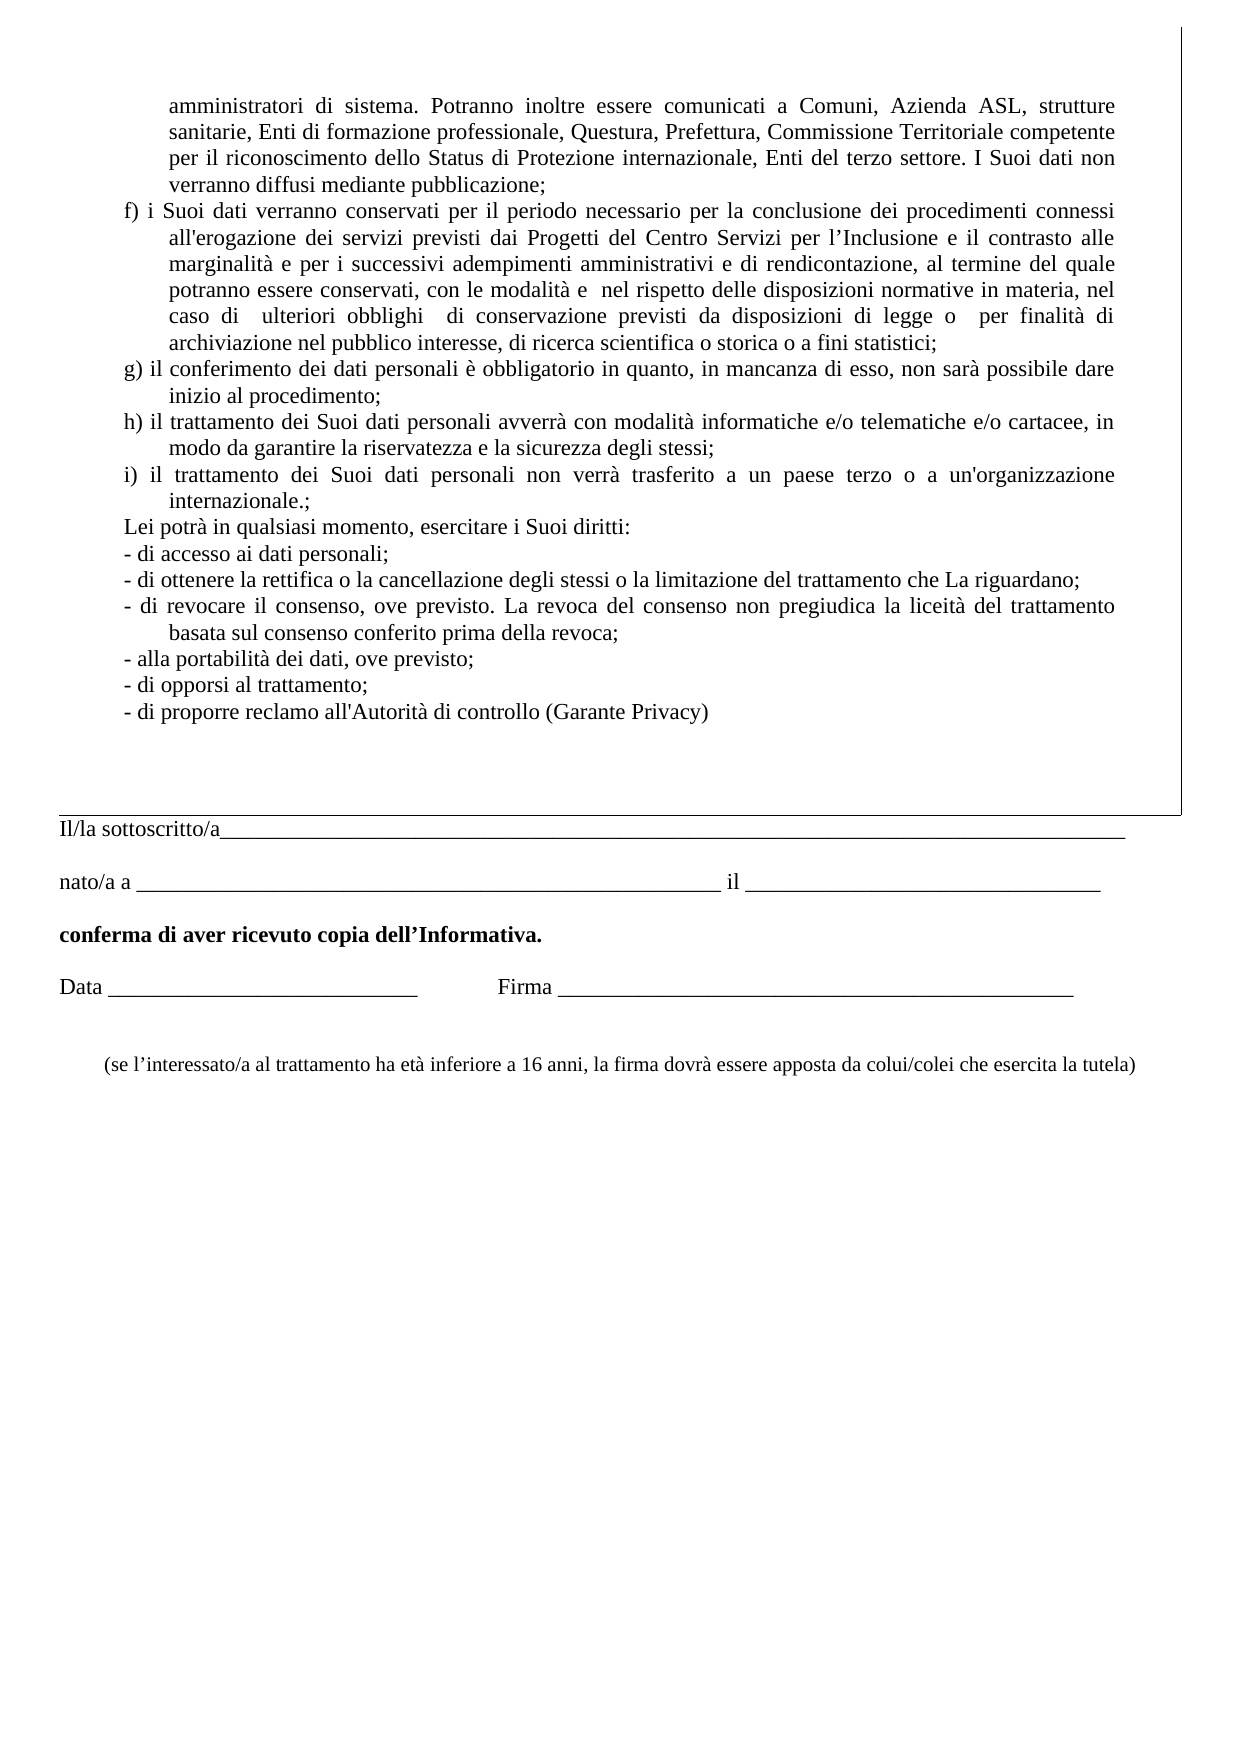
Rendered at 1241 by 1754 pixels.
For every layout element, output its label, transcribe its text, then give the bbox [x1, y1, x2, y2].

list - di accesso ai dati personali; [59, 540, 1181, 566]
list - di revocare il consenso, ove previsto. La revoca del consenso non pregiudica la liceità del trattamento basata sul consenso conferito prima della revoca; [59, 592, 1181, 645]
list g) il conferimento dei dati personali è obbligatorio in quanto, in mancanza di esso, non sarà possibile dare inizio al procedimento; [59, 355, 1181, 408]
list Il/la sottoscritto/a_______________________________________________________________________________ [59, 815, 1181, 842]
list conferma di aver ricevuto copia dell’Informativa. [59, 921, 1181, 947]
list h) il trattamento dei Suoi dati personali avverrà con modalità informatiche e/o telematiche e/o cartacee, in modo da garantire la riservatezza e la sicurezza degli stessi; [59, 408, 1181, 461]
list (se l’interessato/a al trattamento ha età inferiore a 16 anni, la firma dovrà essere apposta da colui/colei che esercita la tutela) [59, 1052, 1181, 1076]
list f) i Suoi dati verranno conservati per il periodo necessario per la conclusione dei procedimenti connessi all'erogazione dei servizi previsti dai Progetti del Centro Servizi per l’Inclusione e il contrasto alle marginalità e per i successivi adempimenti amministrativi e di rendicontazione, al termine del quale potranno essere conservati, con le modalità e nel rispetto delle disposizioni normative in materia, nel caso di ulteriori obblighi di conservazione previsti da disposizioni di legge o per finalità di archiviazione nel pubblico interesse, di ricerca scientifica o storica o a fini statistici; [59, 197, 1181, 355]
list - alla portabilità dei dati, ove previsto; [59, 645, 1181, 672]
list nato/a a ___________________________________________________ il _______________________________ [59, 868, 1181, 894]
list i) il trattamento dei Suoi dati personali non verrà trasferito a un paese terzo o a un'organizzazione internazionale.; [59, 461, 1181, 513]
list Lei potrà in qualsiasi momento, esercitare i Suoi diritti: [59, 513, 1181, 540]
list amministratori di sistema. Potranno inoltre essere comunicati a Comuni, Azienda ASL, strutture sanitarie, Enti di formazione professionale, Questura, Prefettura, Commissione Territoriale competente per il riconoscimento dello Status di Protezione internazionale, Enti del terzo settore. I Suoi dati non verranno diffusi mediante pubblicazione; [59, 27, 1181, 197]
list - di opporsi al trattamento; [59, 672, 1181, 698]
list - di ottenere la rettifica o la cancellazione degli stessi o la limitazione del trattamento che La riguardano; [59, 566, 1181, 592]
list Data ___________________________ Firma _____________________________________________ [59, 973, 1181, 1000]
list - di proporre reclamo all'Autorità di controllo (Garante Privacy) [59, 698, 1181, 724]
